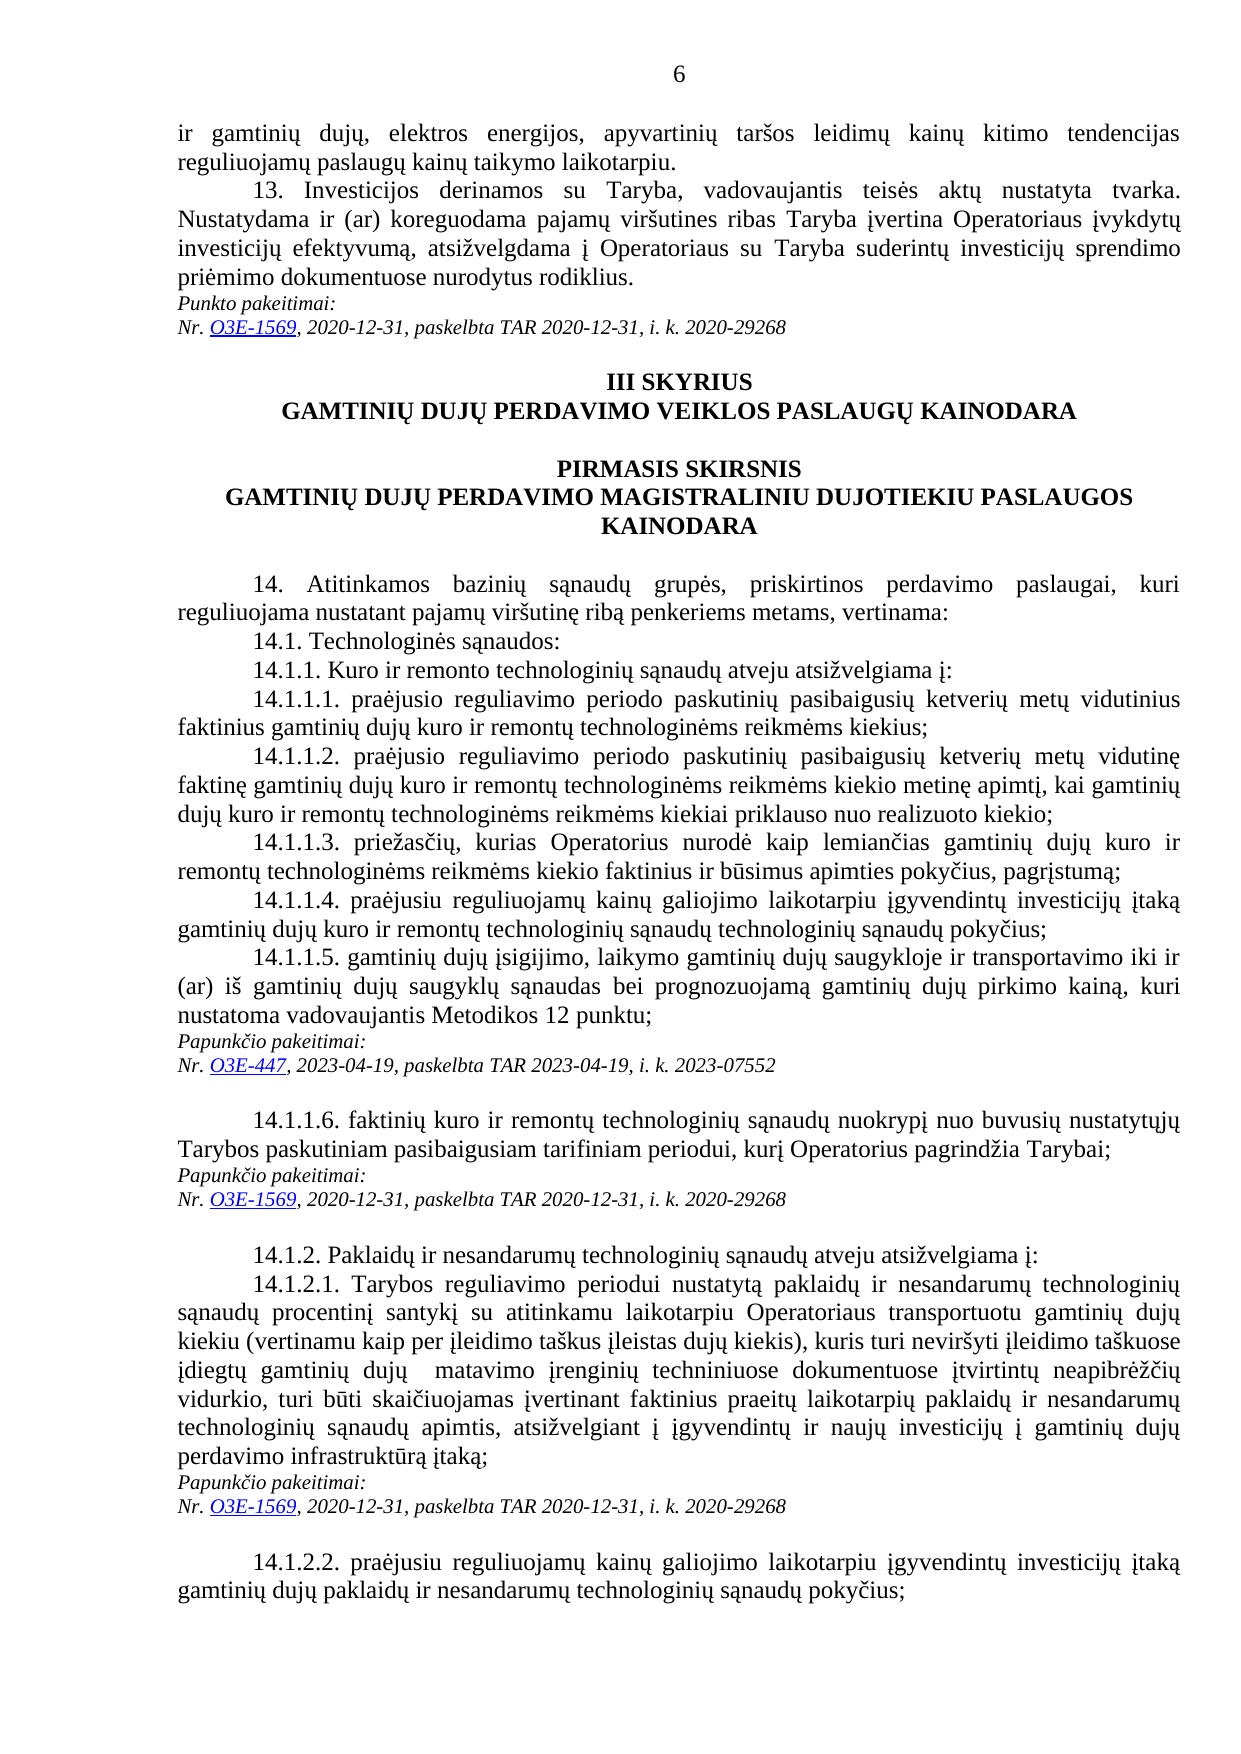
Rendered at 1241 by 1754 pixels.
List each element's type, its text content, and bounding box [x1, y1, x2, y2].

text PIRMASIS SKIRSNIS [177, 454, 1181, 482]
text 14.1.2. Paklaidų ir nesandarumų technologinių sąnaudų atveju atsižvelgiama į: [177, 1240, 1181, 1269]
text 14.1. Technologinės sąnaudos: [177, 626, 1181, 655]
text 14.1.2.2. praėjusiu reguliuojamų kainų galiojimo laikotarpiu įgyvendintų investicijų įtaką gamtinių dujų paklaidų ir nesandarumų technologinių sąnaudų pokyčius; [177, 1547, 1181, 1604]
text Papunkčio pakeitimai: [177, 1470, 1181, 1494]
text Nr. O3E-1569, 2020-12-31, paskelbta TAR 2020-12-31, i. k. 2020-29268 [177, 315, 1181, 339]
text GAMTINIŲ DUJŲ PERDAVIMO MAGISTRALINIU DUJOTIEKIU PASLAUGOS KAINODARA [177, 482, 1181, 540]
text GAMTINIŲ DUJŲ PERDAVIMO VEIKLOS PASLAUGŲ KAINODARA [177, 396, 1181, 425]
text Nr. O3E-1569, 2020-12-31, paskelbta TAR 2020-12-31, i. k. 2020-29268 [177, 1494, 1181, 1518]
text 14.1.1.3. priežasčių, kurias Operatorius nurodė kaip lemiančias gamtinių dujų kuro ir remontų technologinėms reikmėms kiekio faktinius ir būsimus apimties pokyčius, pagrįstumą; [177, 827, 1181, 885]
text 14.1.1.1. praėjusio reguliavimo periodo paskutinių pasibaigusių ketverių metų vidutinius faktinius gamtinių dujų kuro ir remontų technologinėms reikmėms kiekius; [177, 684, 1181, 741]
text III SKYRIUS [177, 367, 1181, 396]
text 14. Atitinkamos bazinių sąnaudų grupės, priskirtinos perdavimo paslaugai, kuri reguliuojama nustatant pajamų viršutinę ribą penkeriems metams, vertinama: [177, 569, 1181, 626]
text ir gamtinių dujų, elektros energijos, apyvartinių taršos leidimų kainų kitimo tendencijas reguliuojamų paslaugų kainų taikymo laikotarpiu. [177, 118, 1181, 176]
text Papunkčio pakeitimai: [177, 1163, 1181, 1187]
text 14.1.1.4. praėjusiu reguliuojamų kainų galiojimo laikotarpiu įgyvendintų investicijų įtaką gamtinių dujų kuro ir remontų technologinių sąnaudų technologinių sąnaudų pokyčius; [177, 885, 1181, 942]
text 14.1.1.5. gamtinių dujų įsigijimo, laikymo gamtinių dujų saugykloje ir transportavimo iki ir (ar) iš gamtinių dujų saugyklų sąnaudas bei prognozuojamą gamtinių dujų pirkimo kainą, kuri nustatoma vadovaujantis Metodikos 12 punktu; [177, 942, 1181, 1029]
text 13. Investicijos derinamos su Taryba, vadovaujantis teisės aktų nustatyta tvarka. Nustatydama ir (ar) koreguodama pajamų viršutines ribas Taryba įvertina Operatoriaus įvykdytų investicijų efektyvumą, atsižvelgdama į Operatoriaus su Taryba suderintų investicijų sprendimo priėmimo dokumentuose nurodytus rodiklius. [177, 176, 1181, 291]
text 14.1.1.6. faktinių kuro ir remontų technologinių sąnaudų nuokrypį nuo buvusių nustatytųjų Tarybos paskutiniam pasibaigusiam tarifiniam periodui, kurį Operatorius pagrindžia Tarybai; [177, 1106, 1181, 1163]
text 14.1.1. Kuro ir remonto technologinių sąnaudų atveju atsižvelgiama į: [177, 655, 1181, 684]
text Papunkčio pakeitimai: [177, 1029, 1181, 1053]
text Nr. O3E-447, 2023-04-19, paskelbta TAR 2023-04-19, i. k. 2023-07552 [177, 1053, 1181, 1077]
text 14.1.1.2. praėjusio reguliavimo periodo paskutinių pasibaigusių ketverių metų vidutinę faktinę gamtinių dujų kuro ir remontų technologinėms reikmėms kiekio metinę apimtį, kai gamtinių dujų kuro ir remontų technologinėms reikmėms kiekiai priklauso nuo realizuoto kiekio; [177, 741, 1181, 827]
text Punkto pakeitimai: [177, 291, 1181, 315]
text Nr. O3E-1569, 2020-12-31, paskelbta TAR 2020-12-31, i. k. 2020-29268 [177, 1187, 1181, 1211]
text 14.1.2.1. Tarybos reguliavimo periodui nustatytą paklaidų ir nesandarumų technologinių sąnaudų procentinį santykį su atitinkamu laikotarpiu Operatoriaus transportuotu gamtinių dujų kiekiu (vertinamu kaip per įleidimo taškus įleistas dujų kiekis), kuris turi neviršyti įleidimo taškuose įdiegtų gamtinių dujų matavimo įrenginių techniniuose dokumentuose įtvirtintų neapibrėžčių vidurkio, turi būti skaičiuojamas įvertinant faktinius praeitų laikotarpių paklaidų ir nesandarumų technologinių sąnaudų apimtis, atsižvelgiant į įgyvendintų ir naujų investicijų į gamtinių dujų perdavimo infrastruktūrą įtaką; [177, 1269, 1181, 1470]
